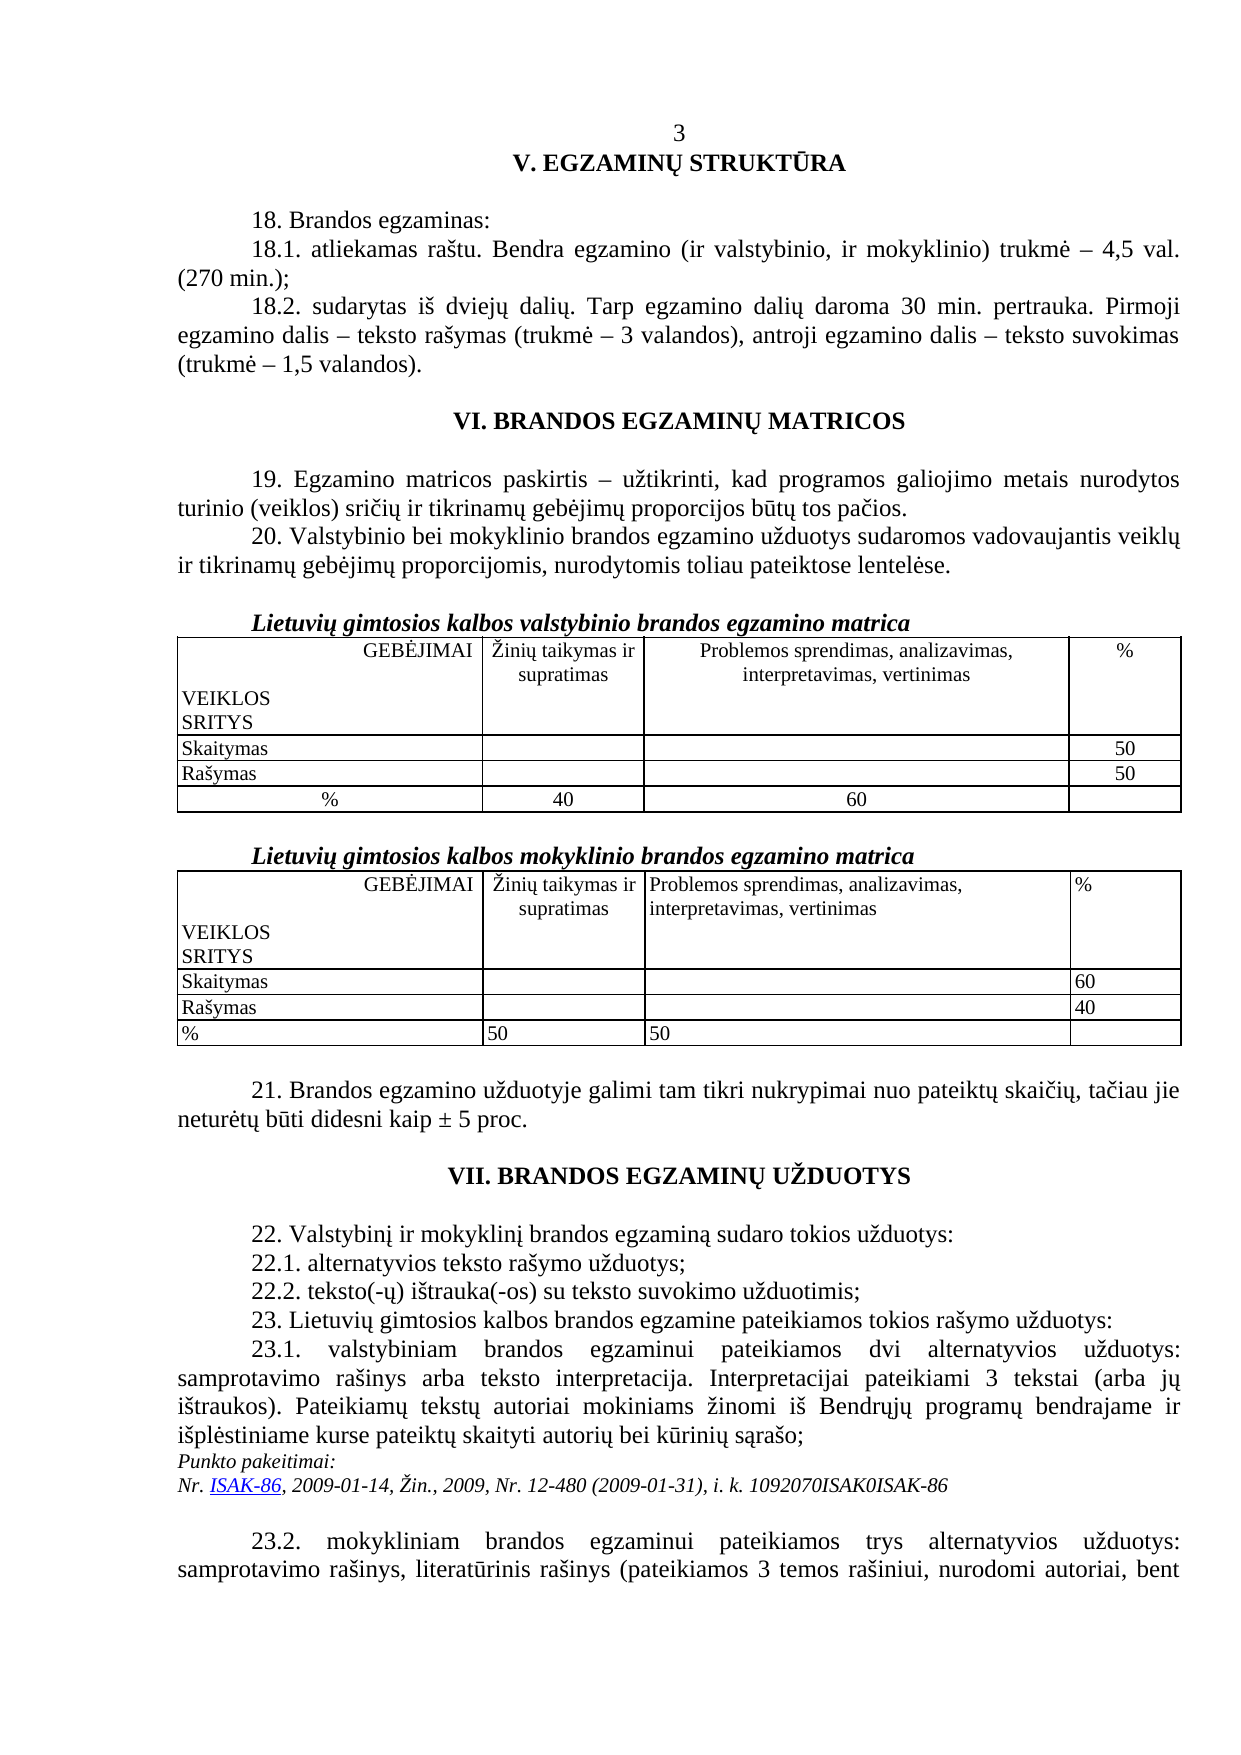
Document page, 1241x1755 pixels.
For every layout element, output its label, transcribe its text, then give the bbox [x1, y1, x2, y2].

table_header Problemos sprendimas, analizavimas, interpretavimas, vertinimas [646, 872, 1070, 968]
table_header Žinių taikymas ir supratimas [483, 638, 643, 734]
text 18.1. atliekamas raštu. Bendra egzamino (ir valstybinio, ir mokyklinio) trukmė – 4,5 val. (270 min.); [177, 234, 1181, 291]
table_header % [1071, 872, 1180, 968]
text 23.2. mokykliniam brandos egzaminui pateikiamos trys alternatyvios užduotys: samprotavimo rašinys, literatūrinis rašinys (pateikiamos 3 temos rašiniui, nurodomi autoriai, bent [177, 1526, 1181, 1583]
table_cell 50 [1066, 1021, 1070, 1045]
table_header Žinių taikymas ir supratimas [484, 872, 644, 968]
text 18.2. sudarytas iš dviejų dalių. Tarp egzamino dalių daroma 30 min. pertrauka. Pirmoji egzamino dalis – teksto rašymas (trukmė – 3 valandos), antroji egzamino dalis – teksto suvokimas (trukmė – 1,5 valandos). [177, 291, 1181, 378]
text 22.2. teksto(-ų) ištrauka(-os) su teksto suvokimo užduotimis; [177, 1276, 1181, 1305]
text VII. BRANDOS EGZAMINŲ UŽDUOTYS [177, 1161, 1181, 1190]
text 23.1. valstybiniam brandos egzaminui pateikiamos dvi alternatyvios užduotys: samprotavimo rašinys arba teksto interpretacija. Interpretacijai pateikiami 3 tekstai (arba jų ištraukos). Pateikiamų tekstų autoriai mokiniams žinomi iš Bendrųjų programų bendrajame ir išplėstiniame kurse pateiktų skaityti autorių bei kūrinių sąrašo; [177, 1334, 1181, 1449]
text 21. Brandos egzamino užduotyje galimi tam tikri nukrypimai nuo pateiktų skaičių, tačiau jie neturėtų būti didesni kaip ± 5 proc. [177, 1075, 1181, 1133]
text 19. Egzamino matricos paskirtis – užtikrinti, kad programos galiojimo metais nurodytos turinio (veiklos) sričių ir tikrinamų gebėjimų proporcijos būtų tos pačios. [177, 464, 1181, 521]
text V. EGZAMINŲ STRUKTŪRA [177, 148, 1181, 176]
text Nr. ISAK-86, 2009-01-14, Žin., 2009, Nr. 12-480 (2009-01-31), i. k. 1092070ISAK0ISAK-86 [177, 1473, 1181, 1497]
text VI. BRANDOS EGZAMINŲ MATRICOS [177, 406, 1181, 435]
table_cell 60 [1064, 787, 1068, 811]
text 20. Valstybinio bei mokyklinio brandos egzamino užduotys sudaromos vadovaujantis veiklų ir tikrinamų gebėjimų proporcijomis, nurodytomis toliau pateiktose lentelėse. [177, 521, 1181, 579]
table_cell [1064, 761, 1068, 785]
text Lietuvių gimtosios kalbos valstybinio brandos egzamino matrica [177, 608, 1181, 636]
table_header Problemos sprendimas, analizavimas, interpretavimas, vertinimas [645, 638, 1068, 734]
table_cell % [478, 787, 482, 811]
table_cell [1064, 736, 1068, 760]
text 22. Valstybinį ir mokyklinį brandos egzaminą sudaro tokios užduotys: [177, 1219, 1181, 1248]
table_header % [1070, 638, 1180, 734]
text Punkto pakeitimai: [177, 1449, 1181, 1473]
text 23. Lietuvių gimtosios kalbos brandos egzamine pateikiamos tokios rašymo užduotys: [177, 1305, 1181, 1334]
text Lietuvių gimtosios kalbos mokyklinio brandos egzamino matrica [177, 841, 1181, 870]
text 22.1. alternatyvios teksto rašymo užduotys; [177, 1248, 1181, 1276]
table_cell [1066, 995, 1070, 1019]
text 18. Brandos egzaminas: [177, 205, 1181, 234]
table_cell [1066, 970, 1070, 993]
